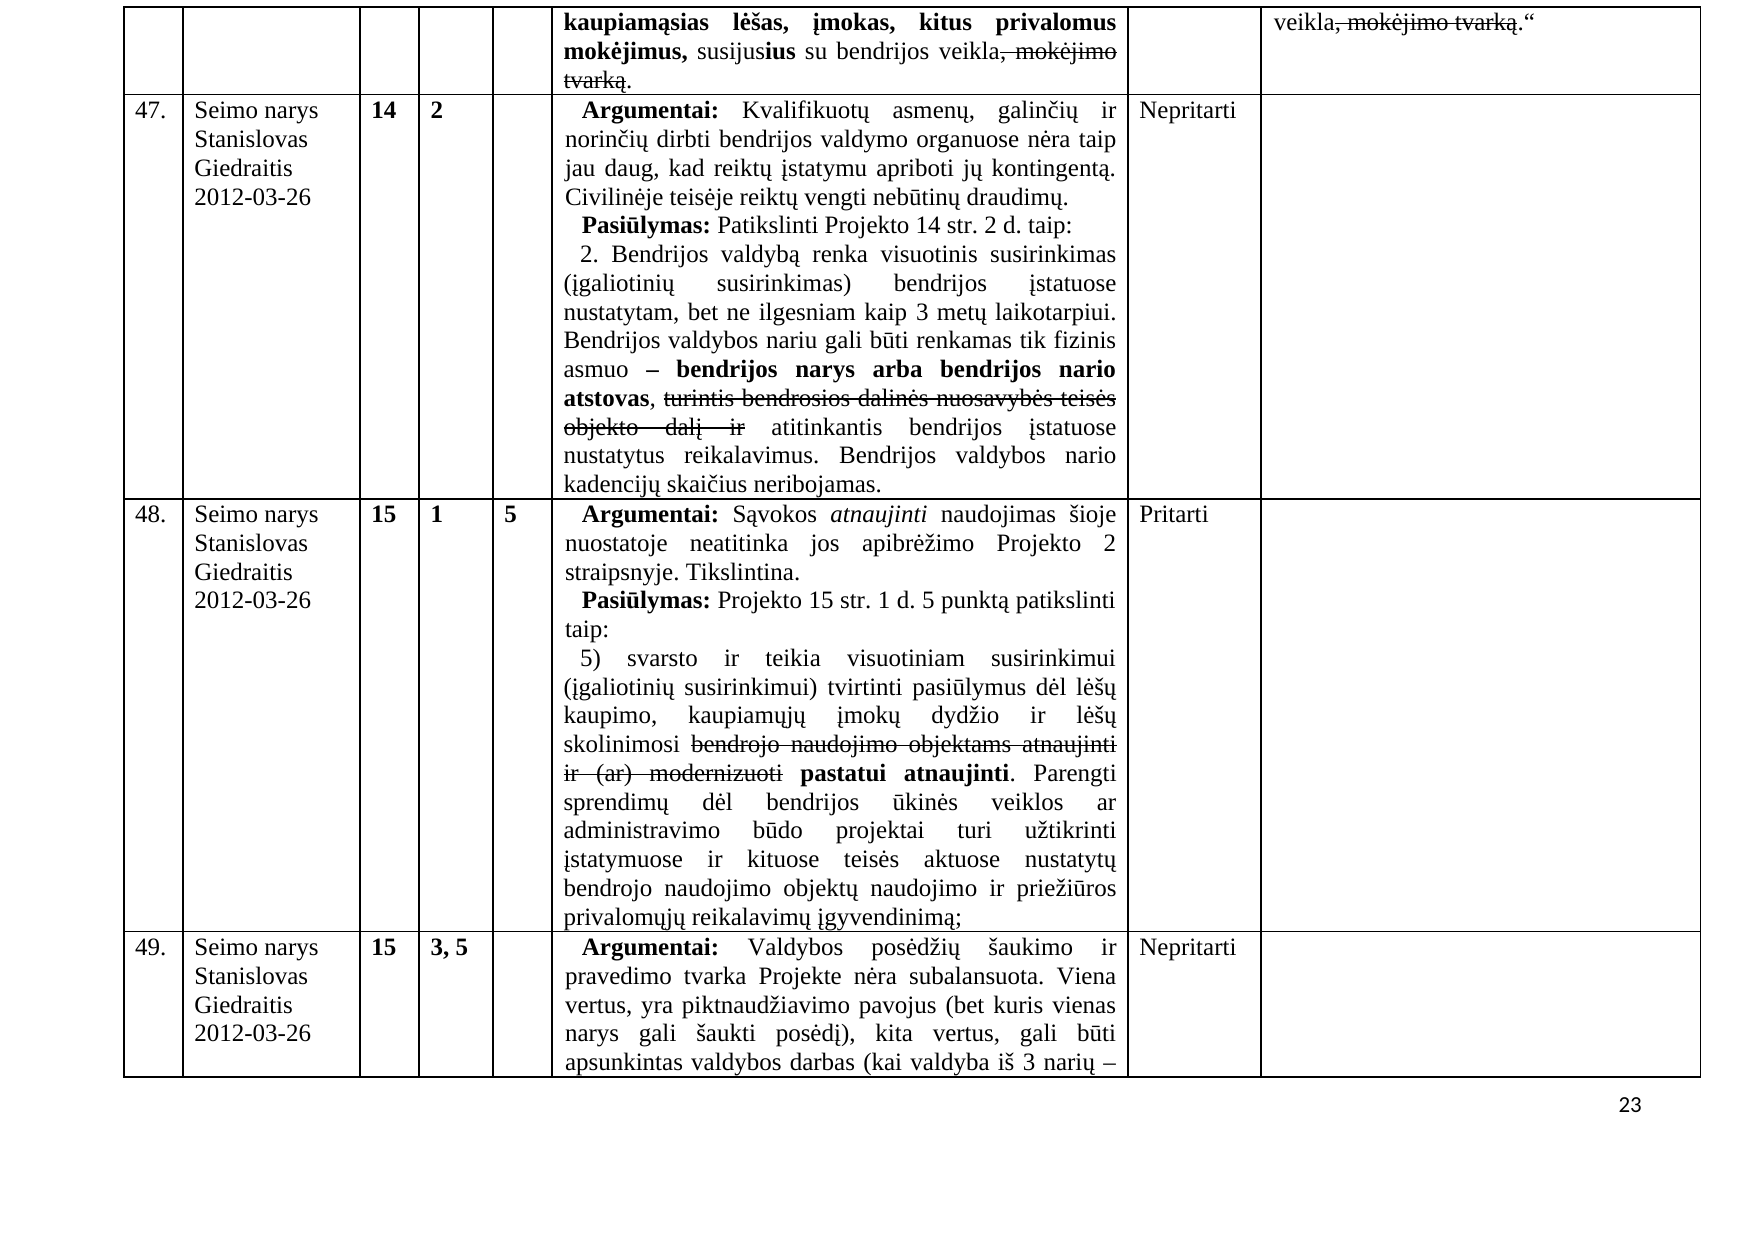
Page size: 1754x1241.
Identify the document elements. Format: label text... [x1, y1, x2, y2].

table_cell veikla, mokėjimo tvarką.“ [1262, 8, 1700, 94]
table_cell [420, 8, 492, 94]
table_cell Nepritarti [1129, 932, 1260, 1076]
table_cell Nepritarti [1129, 95, 1260, 498]
table_cell [125, 8, 182, 94]
table_cell Argumentai: Valdybos posėdžių šaukimo ir pravedimo tvarka Projekte nėra subalansuota. Viena vertus, yra piktnaudžiavimo pavojus (bet kuris vienas narys gali šaukti posėdį), kita vertus, gali būti apsunkintas valdybos darbas (kai valdyba iš 3 narių – [553, 932, 1127, 1076]
table_cell Argumentai: Sąvokos atnaujinti naudojimas šioje nuostatoje neatitinka jos apibrėžimo Projekto 2 straipsnyje. Tikslintina. Pasiūlymas: Projekto 15 str. 1 d. 5 punktą patikslinti taip: 5) svarsto ir teikia visuotiniam susirinkimui (įgaliotinių susirinkimui) tvirtinti pasiūlymus dėl lėšų kaupimo, kaupiamųjų įmokų dydžio ir lėšų skolinimosi bendrojo naudojimo objektams atnaujinti ir (ar) modernizuoti pastatui atnaujinti. Parengti sprendimų dėl bendrijos ūkinės veiklos ar administravimo būdo projektai turi užtikrinti įstatymuose ir kituose teisės aktuose nustatytų bendrojo naudojimo objektų naudojimo ir priežiūros privalomųjų reikalavimų įgyvendinimą; [553, 500, 1127, 931]
table_cell 47. [125, 95, 182, 498]
table_cell Seimo narys Stanislovas Giedraitis 2012-03-26 [184, 95, 359, 498]
table_cell 49. [125, 932, 182, 1076]
table_cell [1262, 95, 1700, 498]
table_cell 2 [420, 95, 492, 498]
table_cell 1 [420, 500, 492, 931]
table_cell 3, 5 [420, 932, 492, 1076]
table_cell [1262, 932, 1700, 1076]
table_cell [184, 8, 359, 94]
table_cell [1129, 8, 1260, 94]
table_cell 48. [125, 500, 182, 931]
table_cell [494, 95, 551, 498]
table_cell 5 [494, 500, 551, 931]
table_cell [361, 8, 418, 94]
table_cell Seimo narys Stanislovas Giedraitis 2012-03-26 [184, 932, 359, 1076]
table_cell Pritarti [1129, 500, 1260, 931]
table_cell kaupiamąsias lėšas, įmokas, kitus privalomus mokėjimus, susijusius su bendrijos veikla, mokėjimo tvarką. [553, 8, 1127, 94]
table_cell 14 [361, 95, 418, 498]
table_cell [494, 932, 551, 1076]
table_cell [1262, 500, 1700, 931]
table_cell Seimo narys Stanislovas Giedraitis 2012-03-26 [184, 500, 359, 931]
table_cell 15 [361, 500, 418, 931]
table_cell 15 [361, 932, 418, 1076]
table_cell [494, 8, 551, 94]
table_cell Argumentai: Kvalifikuotų asmenų, galinčių ir norinčių dirbti bendrijos valdymo organuose nėra taip jau daug, kad reiktų įstatymu apriboti jų kontingentą. Civilinėje teisėje reiktų vengti nebūtinų draudimų. Pasiūlymas: Patikslinti Projekto 14 str. 2 d. taip: 2. Bendrijos valdybą renka visuotinis susirinkimas (įgaliotinių susirinkimas) bendrijos įstatuose nustatytam, bet ne ilgesniam kaip 3 metų laikotarpiui. Bendrijos valdybos nariu gali būti renkamas tik fizinis asmuo – bendrijos narys arba bendrijos nario atstovas, turintis bendrosios dalinės nuosavybės teisės objekto dalį ir atitinkantis bendrijos įstatuose nustatytus reikalavimus. Bendrijos valdybos nario kadencijų skaičius neribojamas. [553, 95, 1127, 498]
